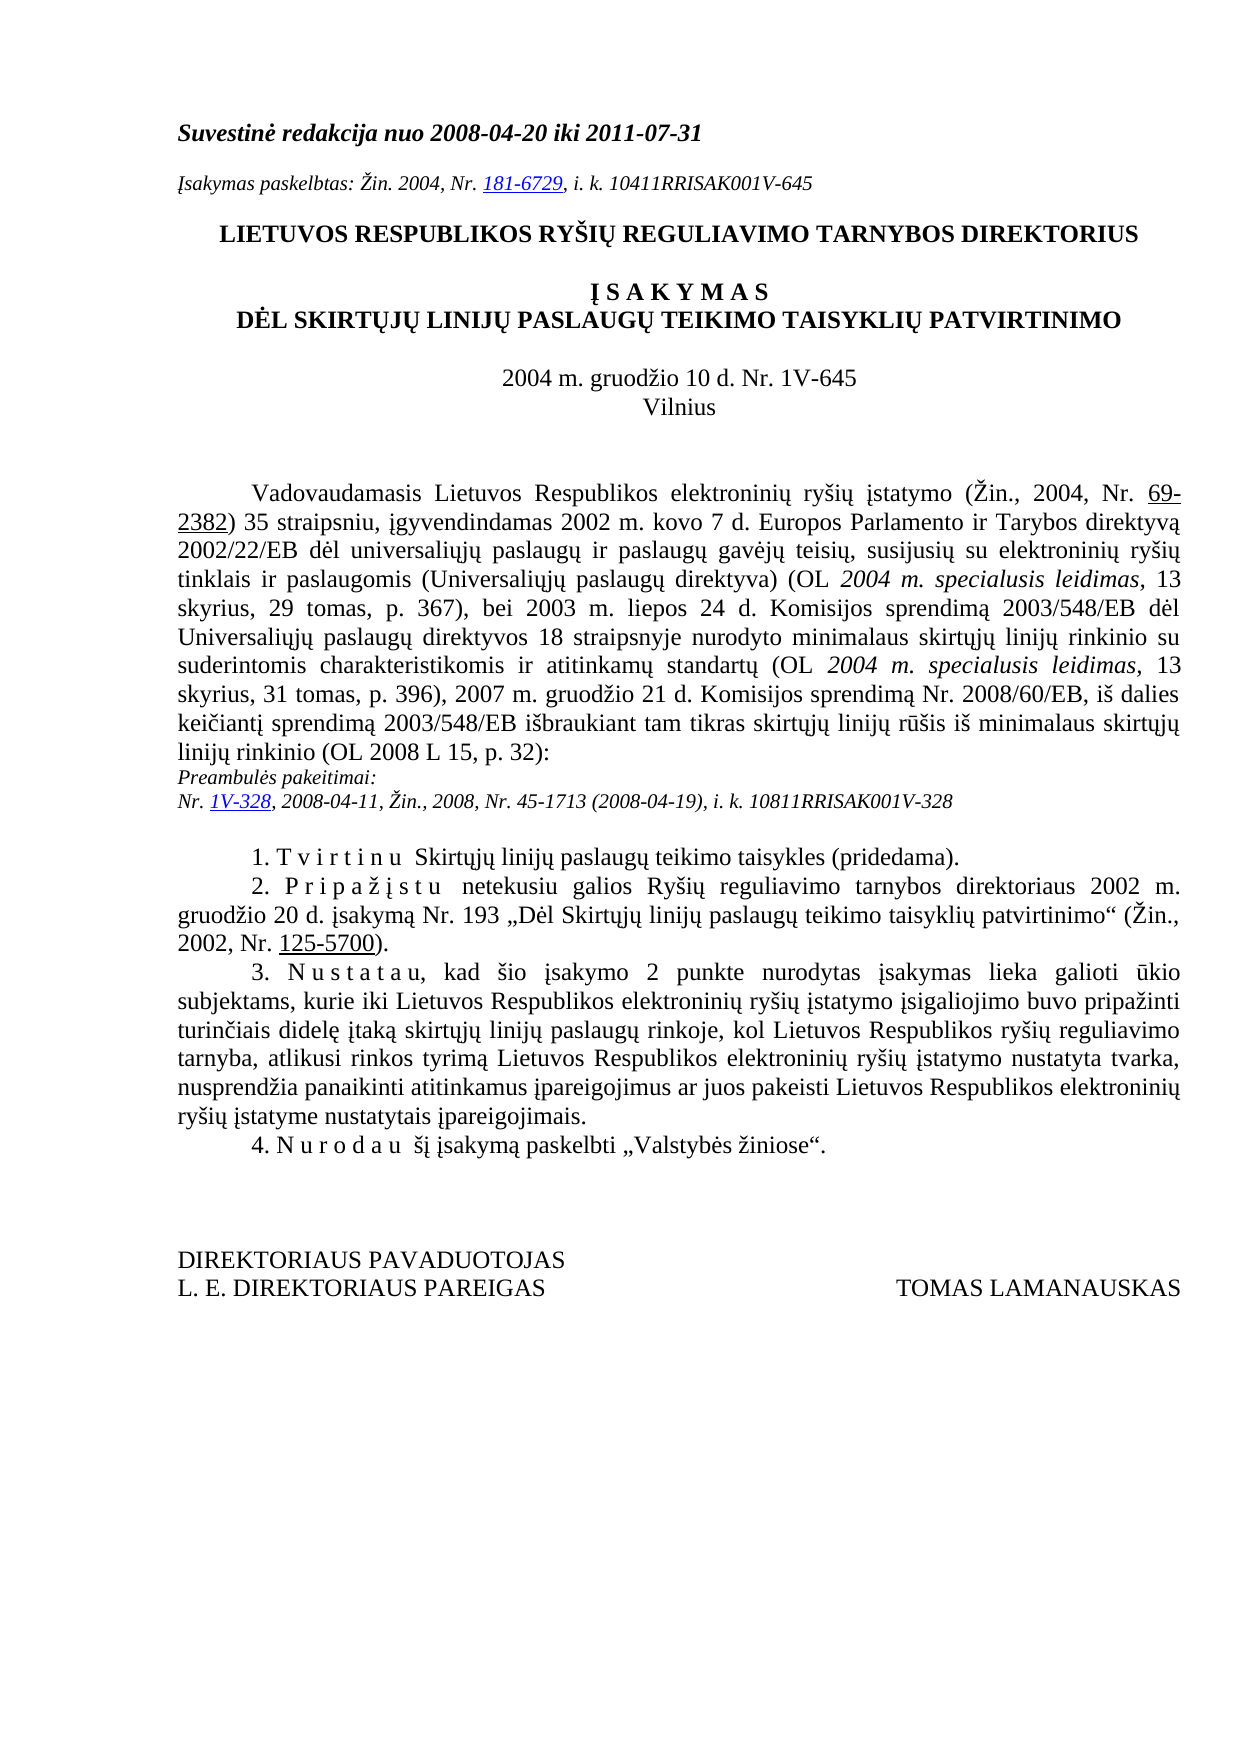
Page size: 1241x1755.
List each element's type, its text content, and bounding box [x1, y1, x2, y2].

text 1. Tvirtinu Skirtųjų linijų paslaugų teikimo taisykles (pridedama). [177, 842, 1181, 871]
text DĖL SKIRTŲJŲ LINIJŲ PASLAUGŲ TEIKIMO TAISYKLIŲ PATVIRTINIMO [177, 305, 1181, 334]
text DIREKTORIAUS PAVADUOTOJAS [177, 1245, 1181, 1273]
text 2004 m. gruodžio 10 d. Nr. 1V-645 [177, 363, 1181, 392]
text 3. Nustatau, kad šio įsakymo 2 punkte nurodytas įsakymas lieka galioti ūkio subjektams, kurie iki Lietuvos Respublikos elektroninių ryšių įstatymo įsigaliojimo buvo pripažinti turinčiais didelę įtaką skirtųjų linijų paslaugų rinkoje, kol Lietuvos Respublikos ryšių reguliavimo tarnyba, atlikusi rinkos tyrimą Lietuvos Respublikos elektroninių ryšių įstatymo nustatyta tvarka, nusprendžia panaikinti atitinkamus įpareigojimus ar juos pakeisti Lietuvos Respublikos elektroninių ryšių įstatyme nustatytais įpareigojimais. [177, 957, 1181, 1130]
text Vilnius [177, 392, 1181, 420]
text Suvestinė redakcija nuo 2008-04-20 iki 2011-07-31 [177, 118, 1181, 147]
text LIETUVOS RESPUBLIKOS RYŠIŲ REGULIAVIMO TARNYBOS DIREKTORIUS [177, 219, 1181, 248]
text Įsakymas paskelbtas: Žin. 2004, Nr. 181-6729, i. k. 10411RRISAK001V-645 [177, 171, 1181, 195]
text L. E. DIREKTORIAUS PAREIGAS TOMAS LAMANAUSKAS [177, 1273, 1181, 1302]
text Preambulės pakeitimai: [177, 765, 1181, 789]
text Nr. 1V-328, 2008-04-11, Žin., 2008, Nr. 45-1713 (2008-04-19), i. k. 10811RRISAK001V-328 [177, 789, 1181, 813]
text Vadovaudamasis Lietuvos Respublikos elektroninių ryšių įstatymo (Žin., 2004, Nr. 69-2382) 35 straipsniu, įgyvendindamas 2002 m. kovo 7 d. Europos Parlamento ir Tarybos direktyvą 2002/22/EB dėl universaliųjų paslaugų ir paslaugų gavėjų teisių, susijusių su elektroninių ryšių tinklais ir paslaugomis (Universaliųjų paslaugų direktyva) (OL 2004 m. specialusis leidimas, 13 skyrius, 29 tomas, p. 367), bei 2003 m. liepos 24 d. Komisijos sprendimą 2003/548/EB dėl Universaliųjų paslaugų direktyvos 18 straipsnyje nurodyto minimalaus skirtųjų linijų rinkinio su suderintomis charakteristikomis ir atitinkamų standartų (OL 2004 m. specialusis leidimas, 13 skyrius, 31 tomas, p. 396), 2007 m. gruodžio 21 d. Komisijos sprendimą Nr. 2008/60/EB, iš dalies keičiantį sprendimą 2003/548/EB išbraukiant tam tikras skirtųjų linijų rūšis iš minimalaus skirtųjų linijų rinkinio (OL 2008 L 15, p. 32): [177, 478, 1181, 765]
text 4. Nurodau šį įsakymą paskelbti „Valstybės žiniose“. [177, 1130, 1181, 1158]
text 2. Pripažįstu netekusiu galios Ryšių reguliavimo tarnybos direktoriaus 2002 m. gruodžio 20 d. įsakymą Nr. 193 „Dėl Skirtųjų linijų paslaugų teikimo taisyklių patvirtinimo“ (Žin., 2002, Nr. 125-5700). [177, 871, 1181, 957]
text Į S A K Y M A S [177, 277, 1181, 305]
